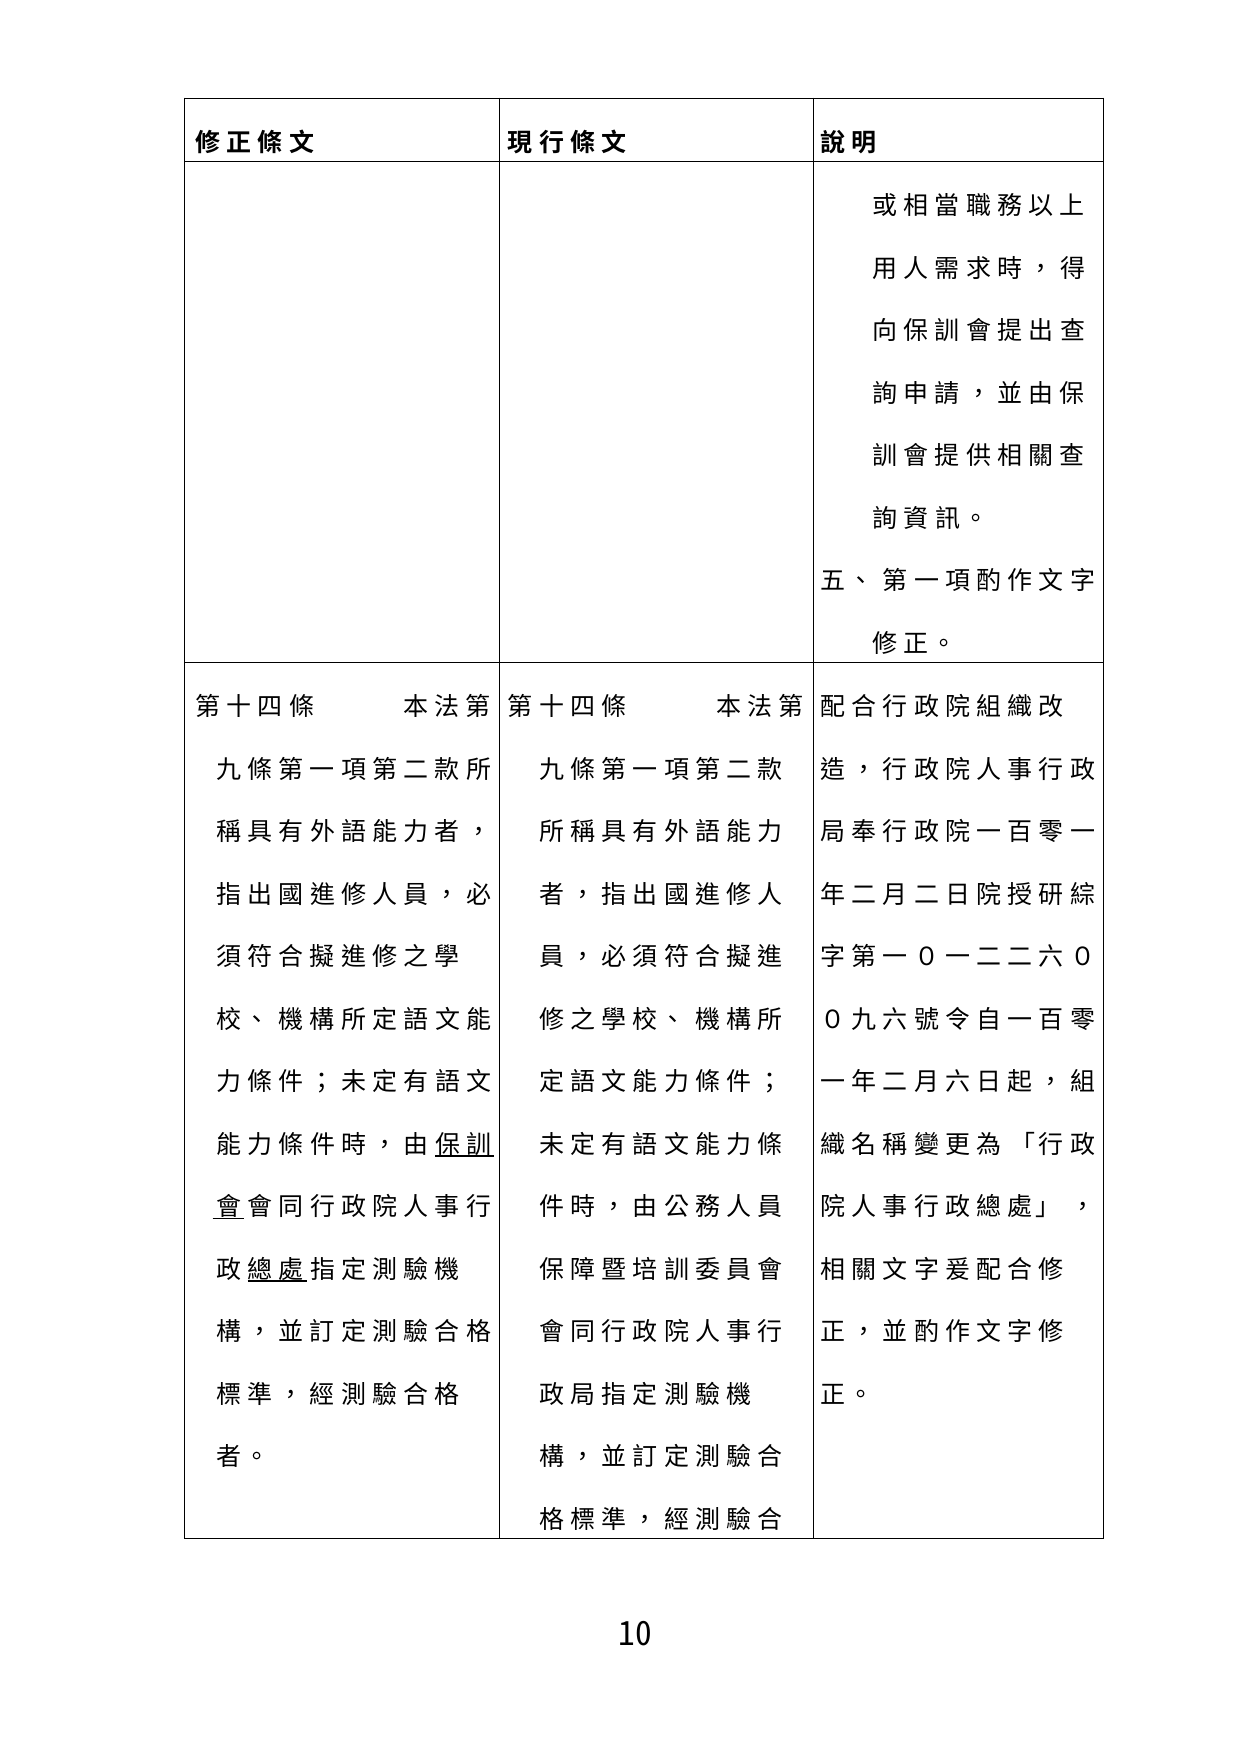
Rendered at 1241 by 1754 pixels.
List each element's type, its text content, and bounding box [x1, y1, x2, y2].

table_cell 或相當職務以上用人需求時，得向保訓會提出查詢申請，並由保訓會提供相關查詢資訊。 五、第一項酌作文字修正。 [814, 162, 1103, 662]
table_header 現行條文 [500, 99, 813, 161]
table_cell [185, 162, 499, 662]
table_cell 第十四條 本法第九條第一項第二款所稱具有外語能力者，指出國進修人員，必須符合擬進修之學校、機構所定語文能力條件；未定有語文能力條件時，由保訓會會同行政院人事行政總處指定測驗機構，並訂定測驗合格標準，經測驗合格者。 [185, 663, 499, 1538]
table_cell 配合行政院組織改造，行政院人事行政局奉行政院一百零一年二月二日院授研綜字第一０一二二六００九六號令自一百零一年二月六日起，組織名稱變更為「行政院人事行政總處」，相關文字爰配合修正，並酌作文字修正。 [814, 663, 1103, 1538]
table_header 說明 [814, 99, 1103, 161]
table_cell [500, 162, 813, 662]
table_header 修正條文 [185, 99, 499, 161]
table_cell 第十四條 本法第九條第一項第二款所稱具有外語能力者，指出國進修人員，必須符合擬進修之學校、機構所定語文能力條件；未定有語文能力條件時，由公務人員保障暨培訓委員會會同行政院人事行政局指定測驗機構，並訂定測驗合格標準，經測驗合 [500, 663, 813, 1538]
